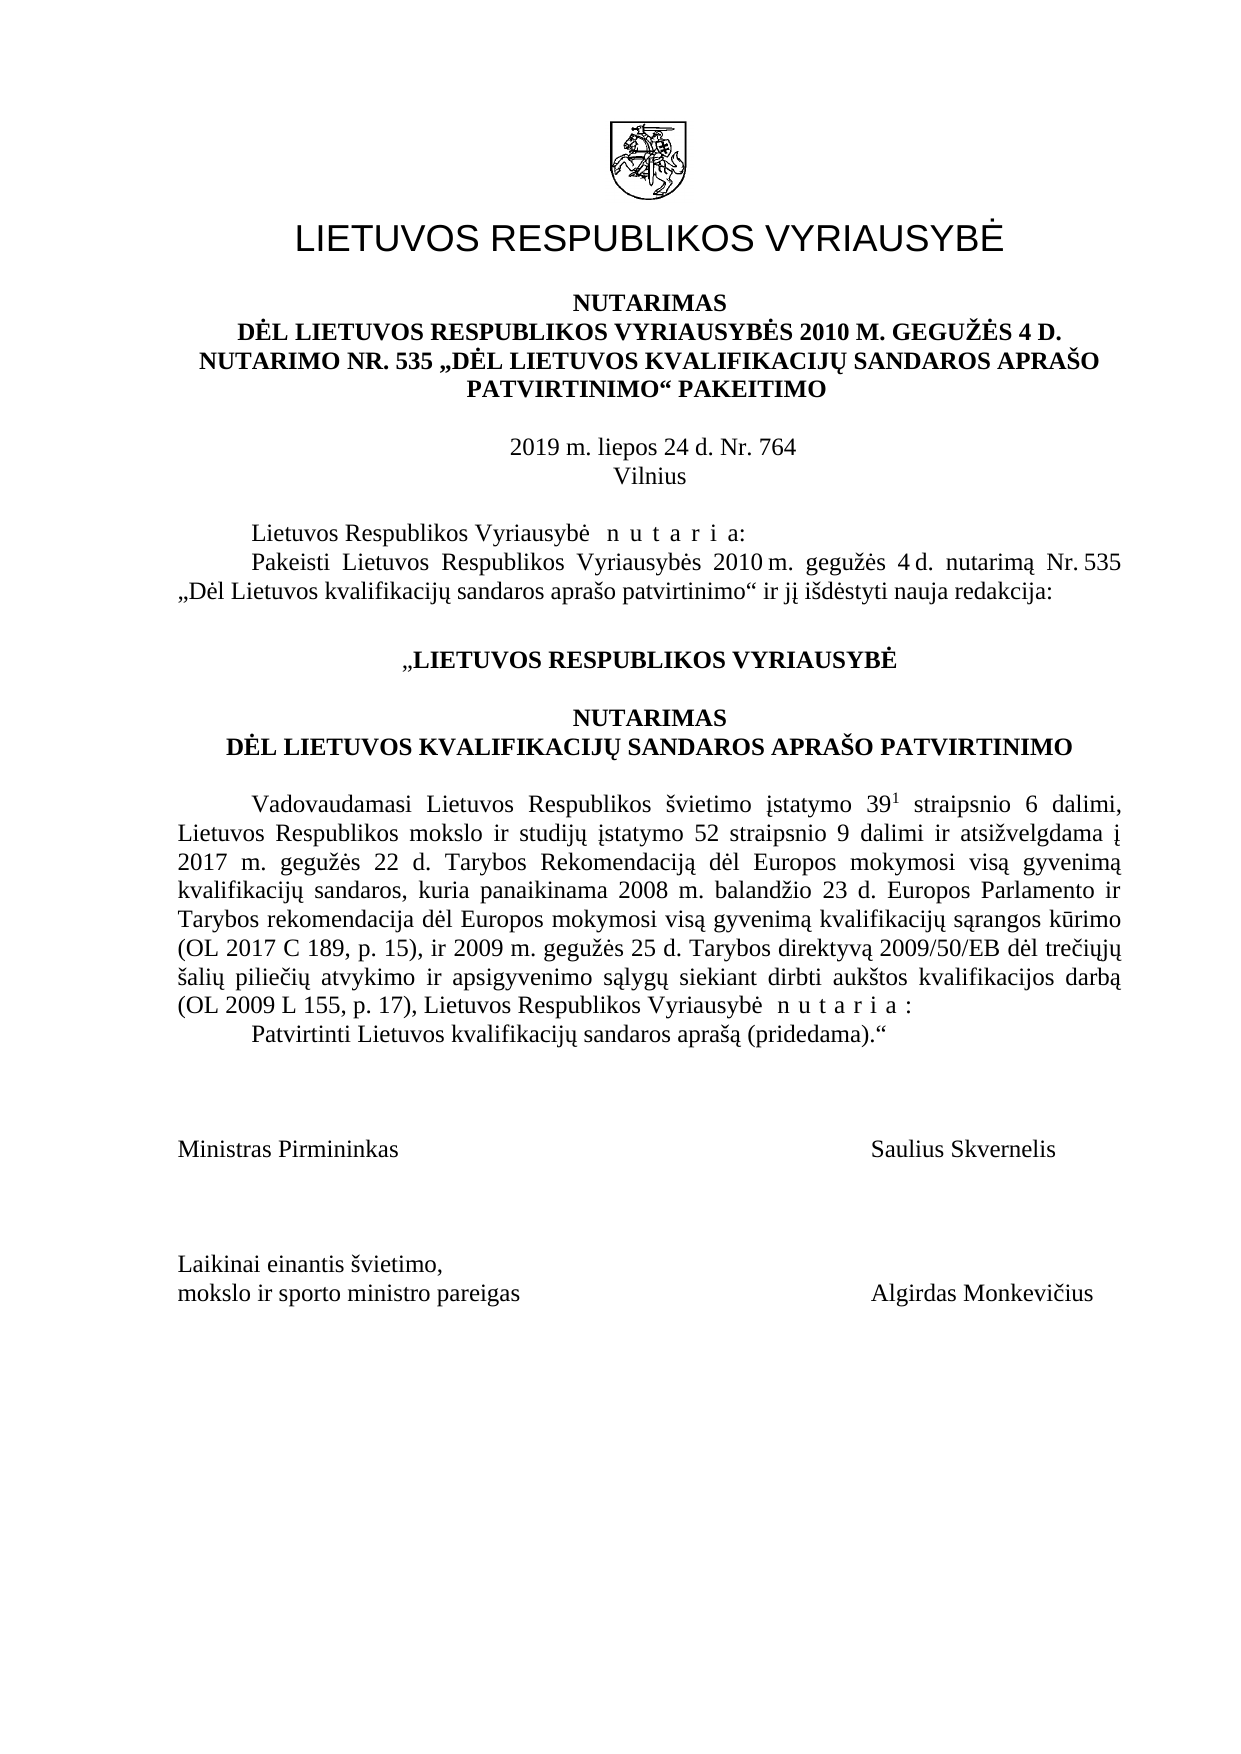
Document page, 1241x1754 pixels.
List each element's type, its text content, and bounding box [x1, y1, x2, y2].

text „Lietuvos Respublikos Vyriausybė [177, 645, 1122, 674]
text Dėl LIETUVOS KVALIFIKACIJŲ SANDAROS APRAŠO PATVIRTINIMO [177, 732, 1122, 760]
text Lietuvos Respublikos Vyriausybė [177, 216, 1122, 259]
text nutarimas [177, 703, 1122, 732]
text mokslo ir sporto ministro pareigas Algirdas Monkevičius [177, 1278, 1122, 1307]
text Patvirtinti Lietuvos kvalifikacijų sandaros aprašą (pridedama).“ [177, 1019, 1122, 1048]
text Laikinai einantis švietimo, [177, 1249, 1122, 1278]
text Lietuvos Respublikos Vyriausybė nutaria: [177, 518, 1122, 547]
text Vilnius [177, 461, 1122, 489]
text Vadovaudamasi Lietuvos Respublikos švietimo įstatymo 391 straipsnio 6 dalimi, Lietuvos Respublikos mokslo ir studijų įstatymo 52 straipsnio 9 dalimi ir atsižvelgdama į 2017 m. gegužės 22 d. Tarybos Rekomendaciją dėl Europos mokymosi visą gyvenimą kvalifikacijų sandaros, kuria panaikinama 2008 m. balandžio 23 d. Europos Parlamento ir Tarybos rekomendacija dėl Europos mokymosi visą gyvenimą kvalifikacijų sąrangos kūrimo (OL 2017 C 189, p. 15), ir 2009 m. gegužės 25 d. Tarybos direktyvą 2009/50/EB dėl trečiųjų šalių piliečių atvykimo ir apsigyvenimo sąlygų siekiant dirbti aukštos kvalifikacijos darbą (OL 2009 L 155, p. 17), Lietuvos Respublikos Vyriausybė nutaria: [177, 789, 1122, 1019]
text nutarimas [177, 288, 1122, 317]
text DĖL LIETUVOS RESPUBLIKOS VYRIAUSYBĖS 2010 M. GEGUŽĖS 4 D. NUTARIMO NR. 535 „DĖL LIETUVOS KVALIFIKACIJŲ SANDAROS APRAŠO PATVIRTINIMO“ PAKEITIMO [177, 317, 1122, 403]
text Pakeisti Lietuvos Respublikos Vyriausybės 2010 m. gegužės 4 d. nutarimą Nr. 535 „Dėl Lietuvos kvalifikacijų sandaros aprašo patvirtinimo“ ir jį išdėstyti nauja redakcija: [177, 547, 1122, 604]
text Ministras Pirmininkas Saulius Skvernelis [177, 1134, 1122, 1163]
text 2019 m. liepos 24 d. Nr. 764 [177, 432, 1122, 461]
